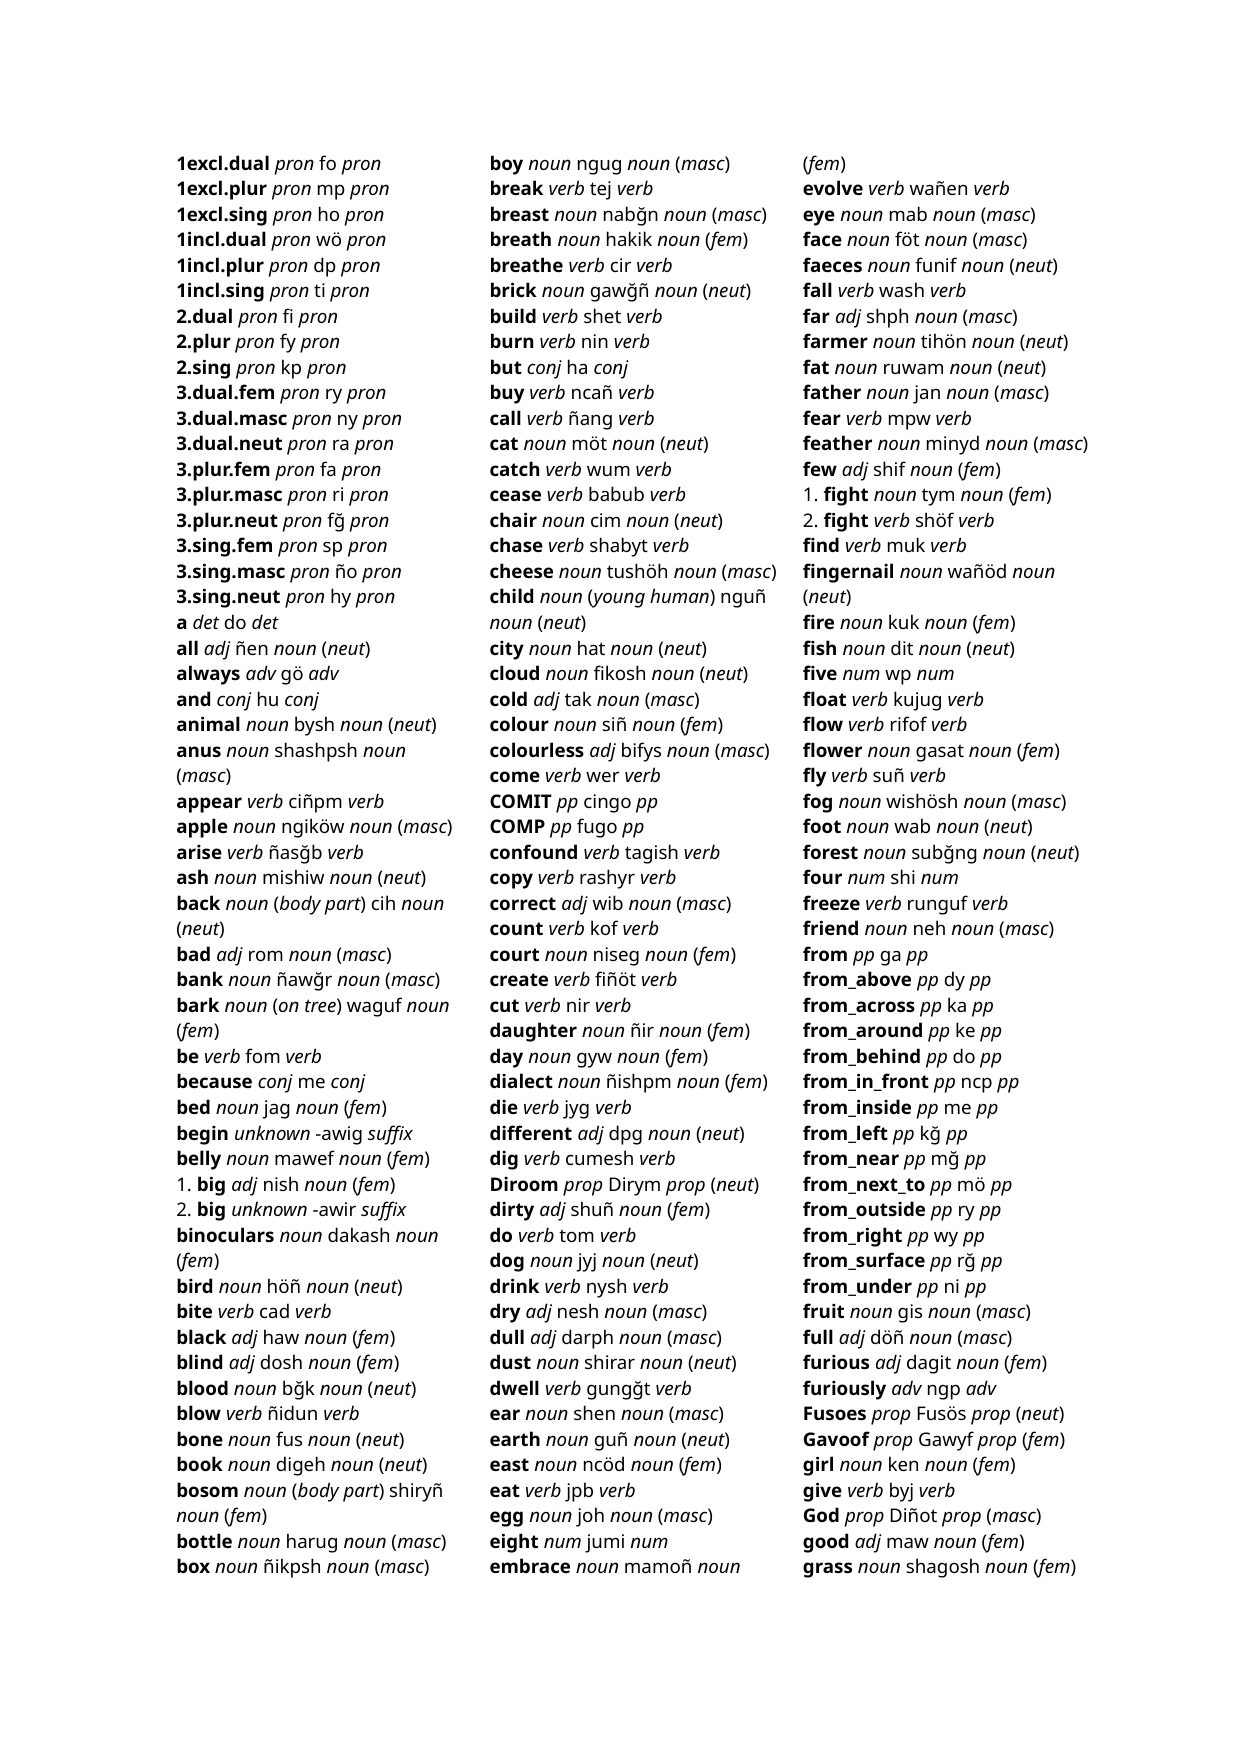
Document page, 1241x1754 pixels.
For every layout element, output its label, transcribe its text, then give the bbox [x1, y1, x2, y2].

text call verb ñang verb [489, 405, 777, 431]
text a det do det [176, 609, 463, 635]
text forest noun subğng noun (neut) [803, 839, 1090, 864]
text bottle noun harug noun (masc) [176, 1528, 463, 1554]
text from_around pp ke pp [803, 1018, 1090, 1043]
text farmer noun tihön noun (neut) [803, 329, 1090, 354]
text 2.plur pron fy pron [176, 329, 463, 354]
text grass noun shagosh noun (fem) [803, 1554, 1090, 1579]
text dirty adj shuñ noun (fem) [489, 1196, 777, 1222]
text face noun föt noun (masc) [803, 227, 1090, 252]
text do verb tom verb [489, 1222, 777, 1247]
text apple noun ngiköw noun (masc) [176, 813, 463, 839]
text box noun ñikpsh noun (masc) [176, 1554, 463, 1579]
text give verb byj verb [803, 1477, 1090, 1503]
text Diroom prop Dirym prop (neut) [489, 1171, 777, 1196]
text from pp ga pp [803, 941, 1090, 967]
text copy verb rashyr verb [489, 864, 777, 890]
text God prop Diñot prop (masc) [803, 1503, 1090, 1528]
text blind adj dosh noun (fem) [176, 1349, 463, 1375]
text different adj dpg noun (neut) [489, 1120, 777, 1145]
text eye noun mab noun (masc) [803, 201, 1090, 227]
text furiously adv ngp adv [803, 1375, 1090, 1401]
text dry adj nesh noun (masc) [489, 1298, 777, 1324]
text bank noun ñawğr noun (masc) [176, 967, 463, 992]
text breast noun nabğn noun (masc) [489, 201, 777, 227]
text faeces noun funif noun (neut) [803, 252, 1090, 278]
text dog noun jyj noun (neut) [489, 1247, 777, 1273]
text 3.plur.neut pron fğ pron [176, 507, 463, 533]
text evolve verb wañen verb [803, 176, 1090, 201]
text good adj maw noun (fem) [803, 1528, 1090, 1554]
text fingernail noun wañöd noun (neut) [803, 558, 1090, 609]
text dig verb cumesh verb [489, 1145, 777, 1171]
text bark noun (on tree) waguf noun (fem) [176, 992, 463, 1043]
text back noun (body part) cih noun (neut) [176, 890, 463, 941]
text dialect noun ñishpm noun (fem) [489, 1069, 777, 1094]
text earth noun guñ noun (neut) [489, 1426, 777, 1452]
text daughter noun ñir noun (fem) [489, 1018, 777, 1043]
text ear noun shen noun (masc) [489, 1401, 777, 1426]
text buy verb ncañ verb [489, 380, 777, 405]
text from_left pp kğ pp [803, 1120, 1090, 1145]
text eight num jumi num [489, 1528, 777, 1554]
text blow verb ñidun verb [176, 1401, 463, 1426]
text 3.plur.masc pron ri pron [176, 482, 463, 507]
text chair noun cim noun (neut) [489, 507, 777, 533]
text 3.sing.masc pron ño pron [176, 558, 463, 584]
text blood noun bğk noun (neut) [176, 1375, 463, 1401]
text correct adj wib noun (masc) [489, 890, 777, 916]
text from_behind pp do pp [803, 1043, 1090, 1069]
text fly verb suñ verb [803, 762, 1090, 788]
text breathe verb cir verb [489, 252, 777, 278]
text black adj haw noun (fem) [176, 1324, 463, 1349]
text confound verb tagish verb [489, 839, 777, 864]
text because conj me conj [176, 1069, 463, 1094]
text dust noun shirar noun (neut) [489, 1349, 777, 1375]
text 3.sing.fem pron sp pron [176, 533, 463, 558]
text arise verb ñasğb verb [176, 839, 463, 864]
text bird noun höñ noun (neut) [176, 1273, 463, 1298]
text and conj hu conj [176, 686, 463, 711]
text but conj ha conj [489, 354, 777, 380]
text egg noun joh noun (masc) [489, 1503, 777, 1528]
text 3.plur.fem pron fa pron [176, 456, 463, 482]
text father noun jan noun (masc) [803, 380, 1090, 405]
text float verb kujug verb [803, 686, 1090, 711]
text fear verb mpw verb [803, 405, 1090, 431]
text from_in_front pp ncp pp [803, 1069, 1090, 1094]
text fire noun kuk noun (fem) [803, 609, 1090, 635]
text 1excl.sing pron ho pron [176, 201, 463, 227]
text day noun gyw noun (fem) [489, 1043, 777, 1069]
text come verb wer verb [489, 762, 777, 788]
text few adj shif noun (fem) [803, 456, 1090, 482]
text from_inside pp me pp [803, 1094, 1090, 1120]
text begin unknown -awig suffix [176, 1120, 463, 1145]
text 1. fight noun tym noun (fem) [803, 482, 1090, 507]
text bone noun fus noun (neut) [176, 1426, 463, 1452]
text binoculars noun dakash noun (fem) [176, 1222, 463, 1273]
text from_under pp ni pp [803, 1273, 1090, 1298]
text 1excl.plur pron mp pron [176, 176, 463, 201]
text 3.dual.fem pron ry pron [176, 380, 463, 405]
text animal noun bysh noun (neut) [176, 711, 463, 737]
text from_outside pp ry pp [803, 1196, 1090, 1222]
text build verb shet verb [489, 303, 777, 329]
text colourless adj bifys noun (masc) [489, 737, 777, 762]
text burn verb nin verb [489, 329, 777, 354]
text brick noun gawğñ noun (neut) [489, 278, 777, 303]
text four num shi num [803, 864, 1090, 890]
text (fem) [803, 150, 1090, 176]
text COMP pp fugo pp [489, 813, 777, 839]
text eat verb jpb verb [489, 1477, 777, 1503]
text 2.sing pron kp pron [176, 354, 463, 380]
text 3.dual.neut pron ra pron [176, 431, 463, 456]
text Gavoof prop Gawyf prop (fem) [803, 1426, 1090, 1452]
text 3.sing.neut pron hy pron [176, 584, 463, 609]
text bite verb cad verb [176, 1298, 463, 1324]
text city noun hat noun (neut) [489, 635, 777, 660]
text 2. fight verb shöf verb [803, 507, 1090, 533]
text breath noun hakik noun (fem) [489, 227, 777, 252]
text belly noun mawef noun (fem) [176, 1145, 463, 1171]
text cloud noun fikosh noun (neut) [489, 660, 777, 686]
text find verb muk verb [803, 533, 1090, 558]
text foot noun wab noun (neut) [803, 813, 1090, 839]
text 2. big unknown -awir suffix [176, 1196, 463, 1222]
text cold adj tak noun (masc) [489, 686, 777, 711]
text furious adj dagit noun (fem) [803, 1349, 1090, 1375]
text 1excl.dual pron fo pron [176, 150, 463, 176]
text ash noun mishiw noun (neut) [176, 864, 463, 890]
text far adj shph noun (masc) [803, 303, 1090, 329]
text girl noun ken noun (fem) [803, 1452, 1090, 1477]
text child noun (young human) nguñ noun (neut) [489, 584, 777, 635]
text bed noun jag noun (fem) [176, 1094, 463, 1120]
text from_surface pp rğ pp [803, 1247, 1090, 1273]
text book noun digeh noun (neut) [176, 1452, 463, 1477]
text anus noun shashpsh noun (masc) [176, 737, 463, 788]
text cat noun möt noun (neut) [489, 431, 777, 456]
text count verb kof verb [489, 916, 777, 941]
text flow verb rifof verb [803, 711, 1090, 737]
text fish noun dit noun (neut) [803, 635, 1090, 660]
text all adj ñen noun (neut) [176, 635, 463, 660]
text die verb jyg verb [489, 1094, 777, 1120]
text fruit noun gis noun (masc) [803, 1298, 1090, 1324]
text from_across pp ka pp [803, 992, 1090, 1018]
text COMIT pp cingo pp [489, 788, 777, 813]
text break verb tej verb [489, 176, 777, 201]
text from_above pp dy pp [803, 967, 1090, 992]
text be verb fom verb [176, 1043, 463, 1069]
text drink verb nysh verb [489, 1273, 777, 1298]
text boy noun ngug noun (masc) [489, 150, 777, 176]
text court noun niseg noun (fem) [489, 941, 777, 967]
text embrace noun mamoñ noun [489, 1554, 777, 1579]
text friend noun neh noun (masc) [803, 916, 1090, 941]
text 1incl.sing pron ti pron [176, 278, 463, 303]
text appear verb ciñpm verb [176, 788, 463, 813]
text 3.dual.masc pron ny pron [176, 405, 463, 431]
text fall verb wash verb [803, 278, 1090, 303]
text full adj döñ noun (masc) [803, 1324, 1090, 1349]
text 1incl.plur pron dp pron [176, 252, 463, 278]
text cheese noun tushöh noun (masc) [489, 558, 777, 584]
text 1incl.dual pron wö pron [176, 227, 463, 252]
text freeze verb runguf verb [803, 890, 1090, 916]
text catch verb wum verb [489, 456, 777, 482]
text cease verb babub verb [489, 482, 777, 507]
text from_near pp mğ pp [803, 1145, 1090, 1171]
text fat noun ruwam noun (neut) [803, 354, 1090, 380]
text 2.dual pron fi pron [176, 303, 463, 329]
text from_right pp wy pp [803, 1222, 1090, 1247]
text five num wp num [803, 660, 1090, 686]
text 1. big adj nish noun (fem) [176, 1171, 463, 1196]
text colour noun siñ noun (fem) [489, 711, 777, 737]
text fog noun wishösh noun (masc) [803, 788, 1090, 813]
text feather noun minyd noun (masc) [803, 431, 1090, 456]
text cut verb nir verb [489, 992, 777, 1018]
text always adv gö adv [176, 660, 463, 686]
text east noun ncöd noun (fem) [489, 1452, 777, 1477]
text Fusoes prop Fusös prop (neut) [803, 1401, 1090, 1426]
text dull adj darph noun (masc) [489, 1324, 777, 1349]
text from_next_to pp mö pp [803, 1171, 1090, 1196]
text bosom noun (body part) shiryñ noun (fem) [176, 1477, 463, 1528]
text chase verb shabyt verb [489, 533, 777, 558]
text create verb fiñöt verb [489, 967, 777, 992]
text bad adj rom noun (masc) [176, 941, 463, 967]
text dwell verb gungğt verb [489, 1375, 777, 1401]
text flower noun gasat noun (fem) [803, 737, 1090, 762]
